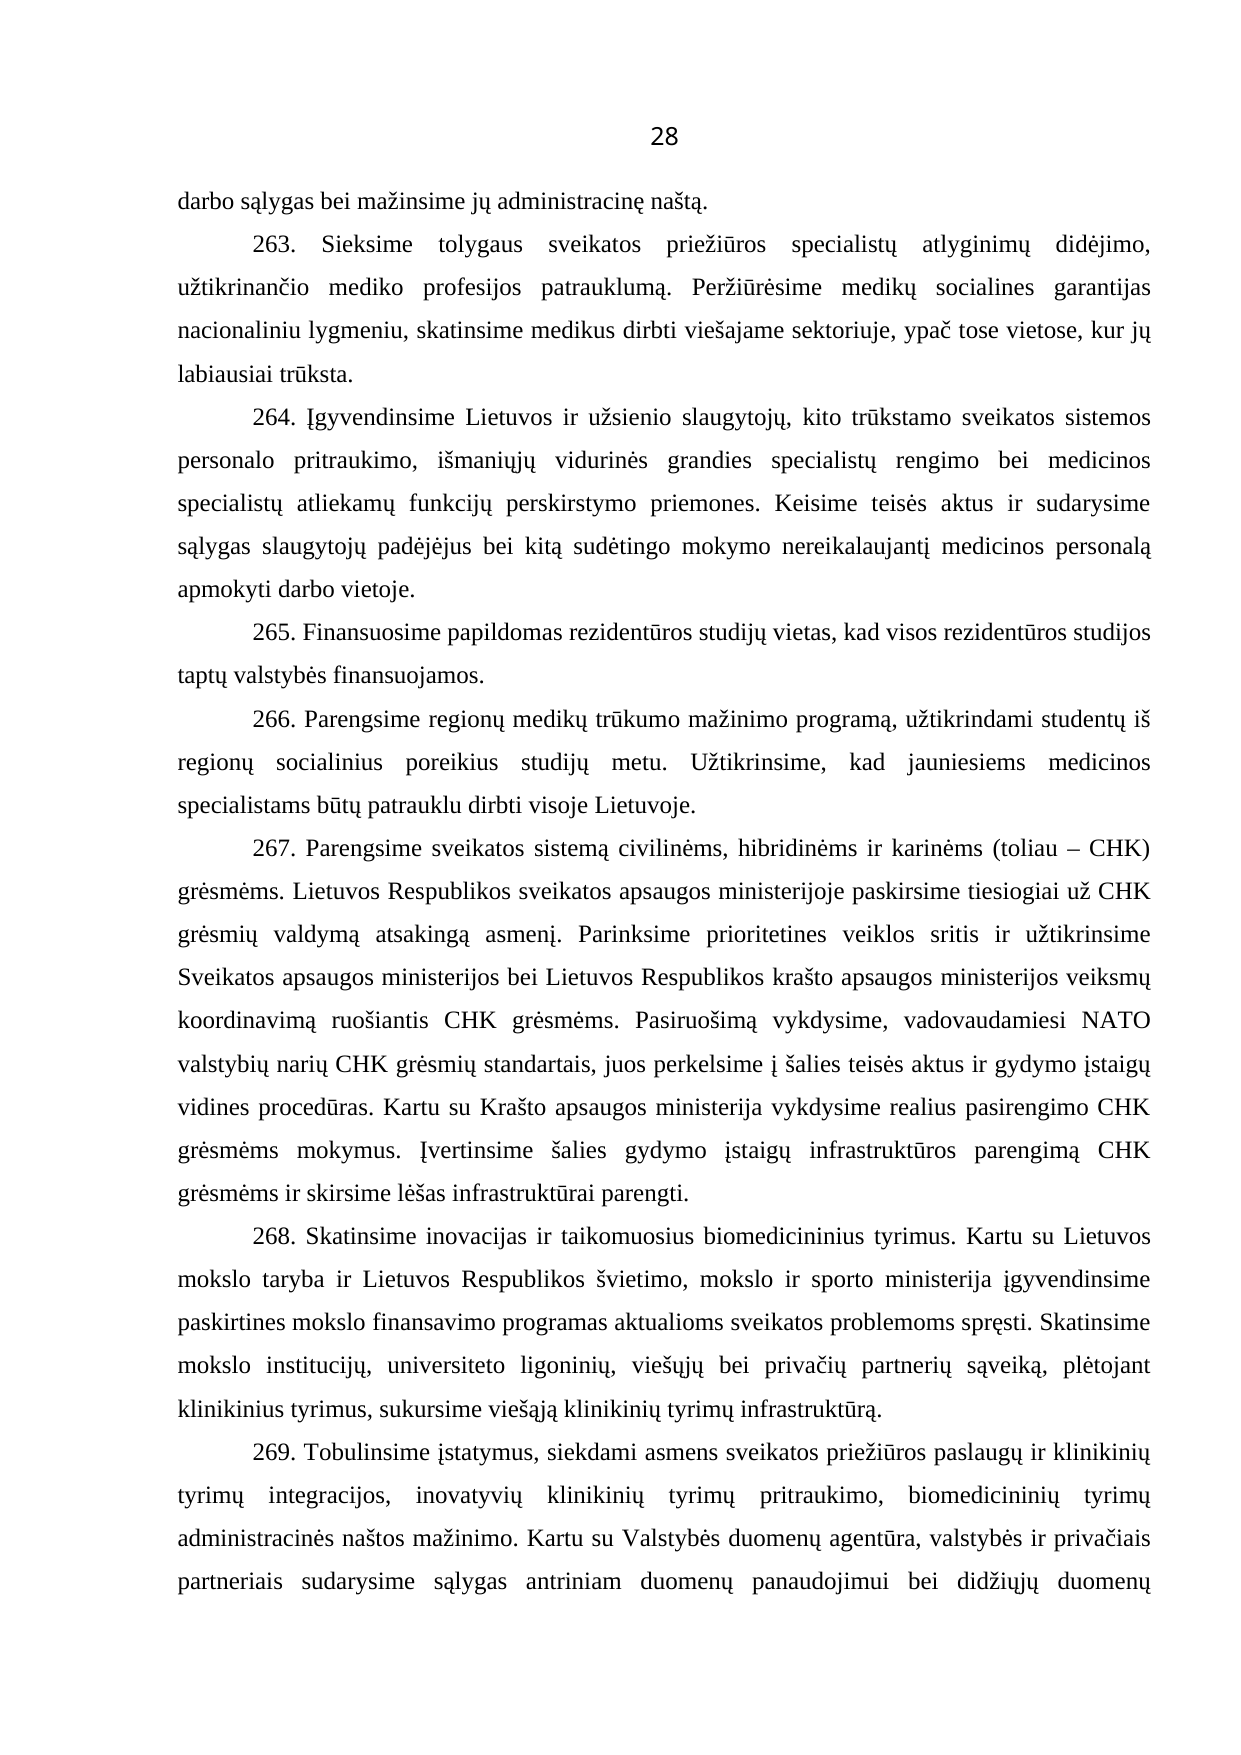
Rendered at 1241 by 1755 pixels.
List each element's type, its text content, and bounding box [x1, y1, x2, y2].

text 264. Įgyvendinsime Lietuvos ir užsienio slaugytojų, kito trūkstamo sveikatos sistemos personalo pritraukimo, išmaniųjų vidurinės grandies specialistų rengimo bei medicinos specialistų atliekamų funkcijų perskirstymo priemones. Keisime teisės aktus ir sudarysime sąlygas slaugytojų padėjėjus bei kitą sudėtingo mokymo nereikalaujantį medicinos personalą apmokyti darbo vietoje. [177, 402, 1152, 603]
text 267. Parengsime sveikatos sistemą civilinėms, hibridinėms ir karinėms (toliau – CHK) grėsmėms. Lietuvos Respublikos sveikatos apsaugos ministerijoje paskirsime tiesiogiai už CHK grėsmių valdymą atsakingą asmenį. Parinksime prioritetines veiklos sritis ir užtikrinsime Sveikatos apsaugos ministerijos bei Lietuvos Respublikos krašto apsaugos ministerijos veiksmų koordinavimą ruošiantis CHK grėsmėms. Pasiruošimą vykdysime, vadovaudamiesi NATO valstybių narių CHK grėsmių standartais, juos perkelsime į šalies teisės aktus ir gydymo įstaigų vidines procedūras. Kartu su Krašto apsaugos ministerija vykdysime realius pasirengimo CHK grėsmėms mokymus. Įvertinsime šalies gydymo įstaigų infrastruktūros parengimą CHK grėsmėms ir skirsime lėšas infrastruktūrai parengti. [177, 833, 1152, 1207]
text 265. Finansuosime papildomas rezidentūros studijų vietas, kad visos rezidentūros studijos taptų valstybės finansuojamos. [177, 617, 1152, 689]
text darbo sąlygas bei mažinsime jų administracinę naštą. [177, 186, 1152, 215]
text 266. Parengsime regionų medikų trūkumo mažinimo programą, užtikrindami studentų iš regionų socialinius poreikius studijų metu. Užtikrinsime, kad jauniesiems medicinos specialistams būtų patrauklu dirbti visoje Lietuvoje. [177, 704, 1152, 819]
text 263. Sieksime tolygaus sveikatos priežiūros specialistų atlyginimų didėjimo, užtikrinančio mediko profesijos patrauklumą. Peržiūrėsime medikų socialines garantijas nacionaliniu lygmeniu, skatinsime medikus dirbti viešajame sektoriuje, ypač tose vietose, kur jų labiausiai trūksta. [177, 229, 1152, 387]
text 268. Skatinsime inovacijas ir taikomuosius biomedicininius tyrimus. Kartu su Lietuvos mokslo taryba ir Lietuvos Respublikos švietimo, mokslo ir sporto ministerija įgyvendinsime paskirtines mokslo finansavimo programas aktualioms sveikatos problemoms spręsti. Skatinsime mokslo institucijų, universiteto ligoninių, viešųjų bei privačių partnerių sąveiką, plėtojant klinikinius tyrimus, sukursime viešąją klinikinių tyrimų infrastruktūrą. [177, 1221, 1152, 1422]
text 269. Tobulinsime įstatymus, siekdami asmens sveikatos priežiūros paslaugų ir klinikinių tyrimų integracijos, inovatyvių klinikinių tyrimų pritraukimo, biomedicininių tyrimų administracinės naštos mažinimo. Kartu su Valstybės duomenų agentūra, valstybės ir privačiais partneriais sudarysime sąlygas antriniam duomenų panaudojimui bei didžiųjų duomenų [177, 1437, 1152, 1595]
